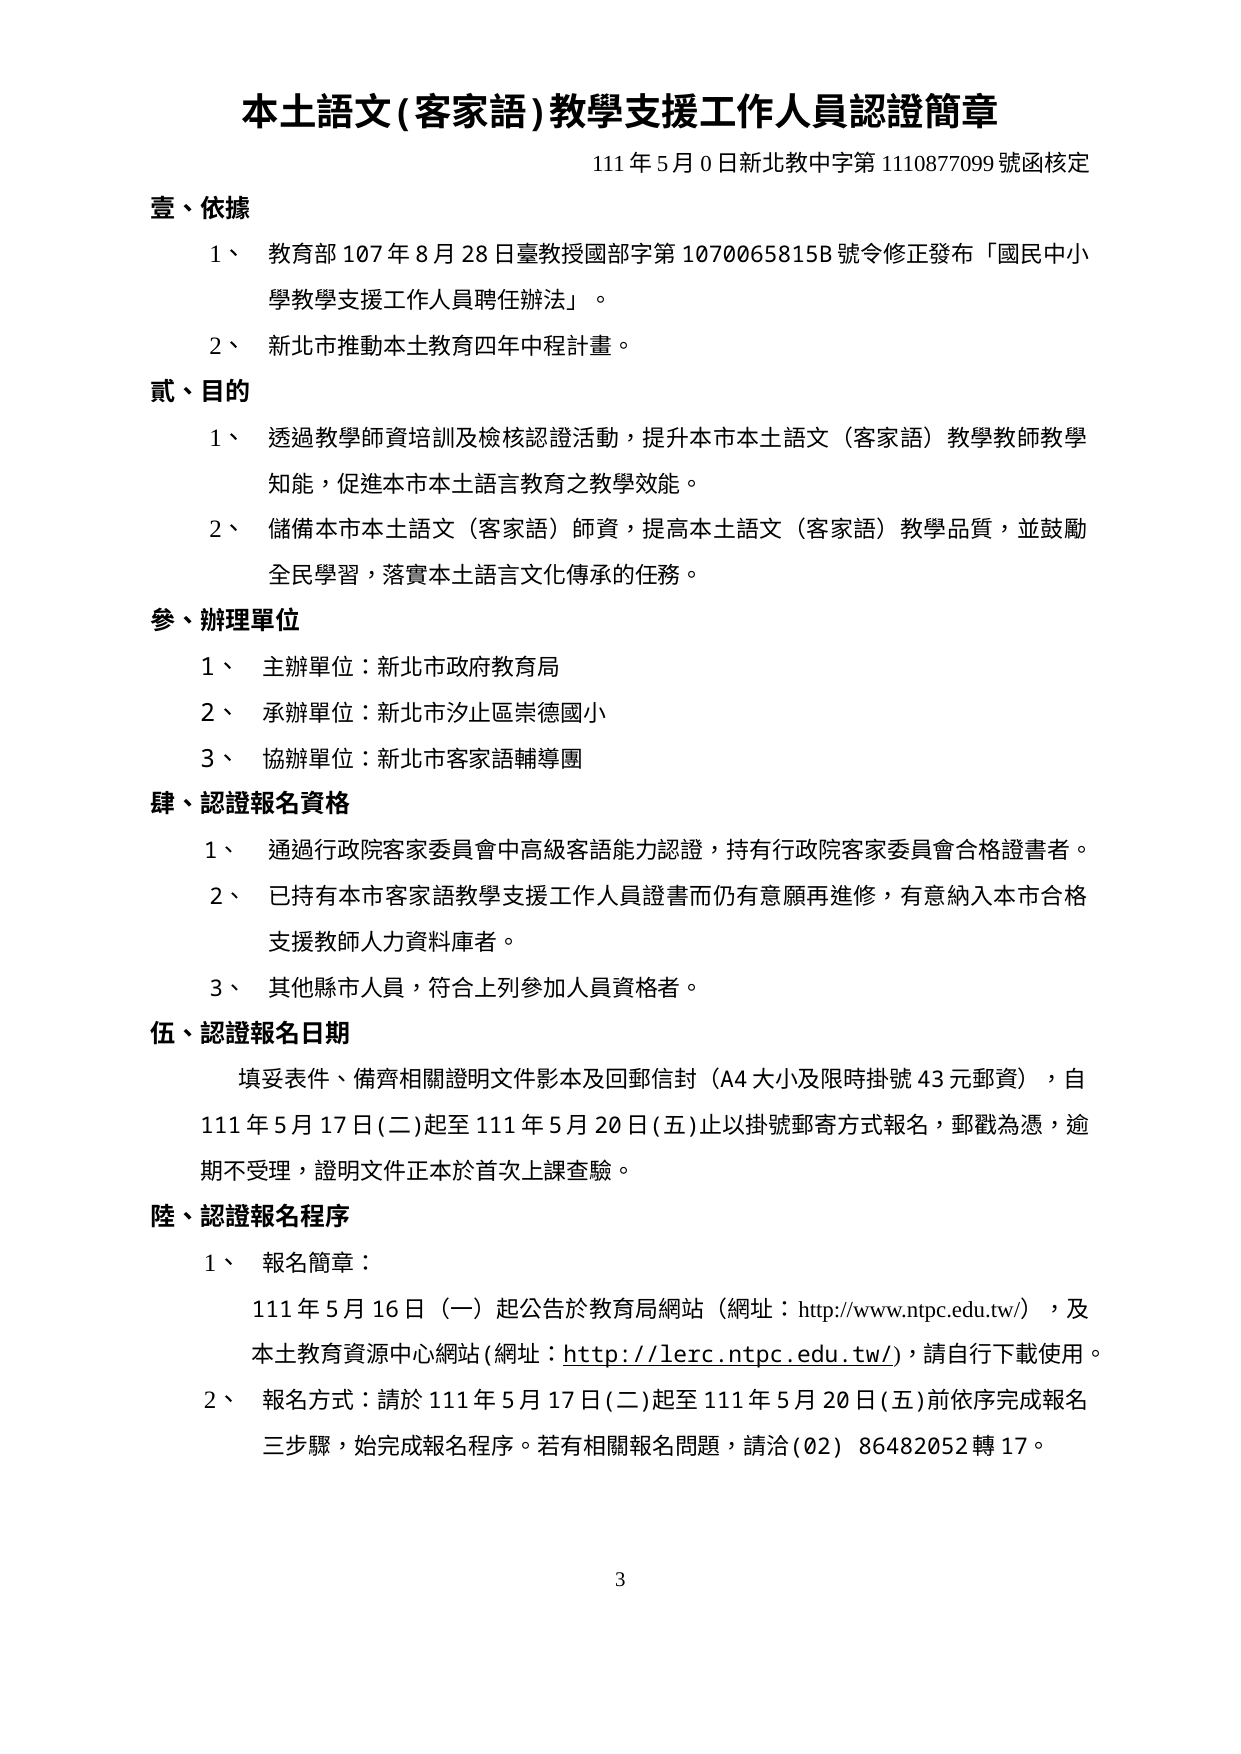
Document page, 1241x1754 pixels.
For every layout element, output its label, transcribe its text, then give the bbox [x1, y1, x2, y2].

subtitle 參、辦理單位 [150, 593, 1090, 639]
subtitle 伍、認證報名日期 [150, 1005, 1090, 1051]
subtitle 肆、認證報名資格 [150, 776, 1090, 822]
list 已持有本市客家語教學支援工作人員證書而仍有意願再進修，有意納入本市合格支援教師人力資料庫者。 [209, 868, 1090, 959]
list 承辦單位：新北市汐止區崇德國小 [200, 684, 1090, 730]
list 報名方式：請於111年5月17日(二)起至111年5月20日(五)前依序完成報名三步驟，始完成報名程序。若有相關報名問題，請洽(02) 86482052轉17。 [204, 1372, 1090, 1464]
text 本土語文(客家語)教學支援工作人員認證簡章 [150, 89, 1090, 134]
text 填妥表件、備齊相關證明文件影本及回郵信封（A4大小及限時掛號43元郵資），自111年5月17日(二)起至111年5月20日(五)止以掛號郵寄方式報名，郵戳為憑，逾期不受理，證明文件正本於首次上課查驗。 [200, 1051, 1090, 1189]
list 主辦單位：新北市政府教育局 [200, 639, 1090, 684]
text 111年5月0日新北教中字第1110877099號函核定 [150, 134, 1090, 180]
text 111年5月16日（一）起公告於教育局網站（網址：http://www.ntpc.edu.tw/），及本土教育資源中心網站(網址：http://lerc.ntpc.edu.tw/)，請自行下載使用。 [251, 1280, 1090, 1372]
subtitle 陸、認證報名程序 [150, 1189, 1090, 1234]
list 教育部107年8月28日臺教授國部字第1070065815B號令修正發布「國民中小學教學支援工作人員聘任辦法」。 [209, 226, 1090, 318]
list 其他縣市人員，符合上列參加人員資格者。 [209, 959, 1090, 1005]
subtitle 壹、依據 [150, 180, 1090, 226]
list 協辦單位：新北市客家語輔導團 [200, 730, 1090, 776]
subtitle 貳、目的 [150, 364, 1090, 409]
list 儲備本市本土語文（客家語）師資，提高本土語文（客家語）教學品質，並鼓勵全民學習，落實本土語言文化傳承的任務。 [209, 501, 1090, 593]
list 報名簡章： [204, 1234, 1090, 1280]
list 透過教學師資培訓及檢核認證活動，提升本市本土語文（客家語）教學教師教學知能，促進本市本土語言教育之教學效能。 [209, 409, 1090, 501]
list 通過行政院客家委員會中高級客語能力認證，持有行政院客家委員會合格證書者。 [204, 822, 1090, 868]
list 新北市推動本土教育四年中程計畫。 [209, 318, 1090, 364]
